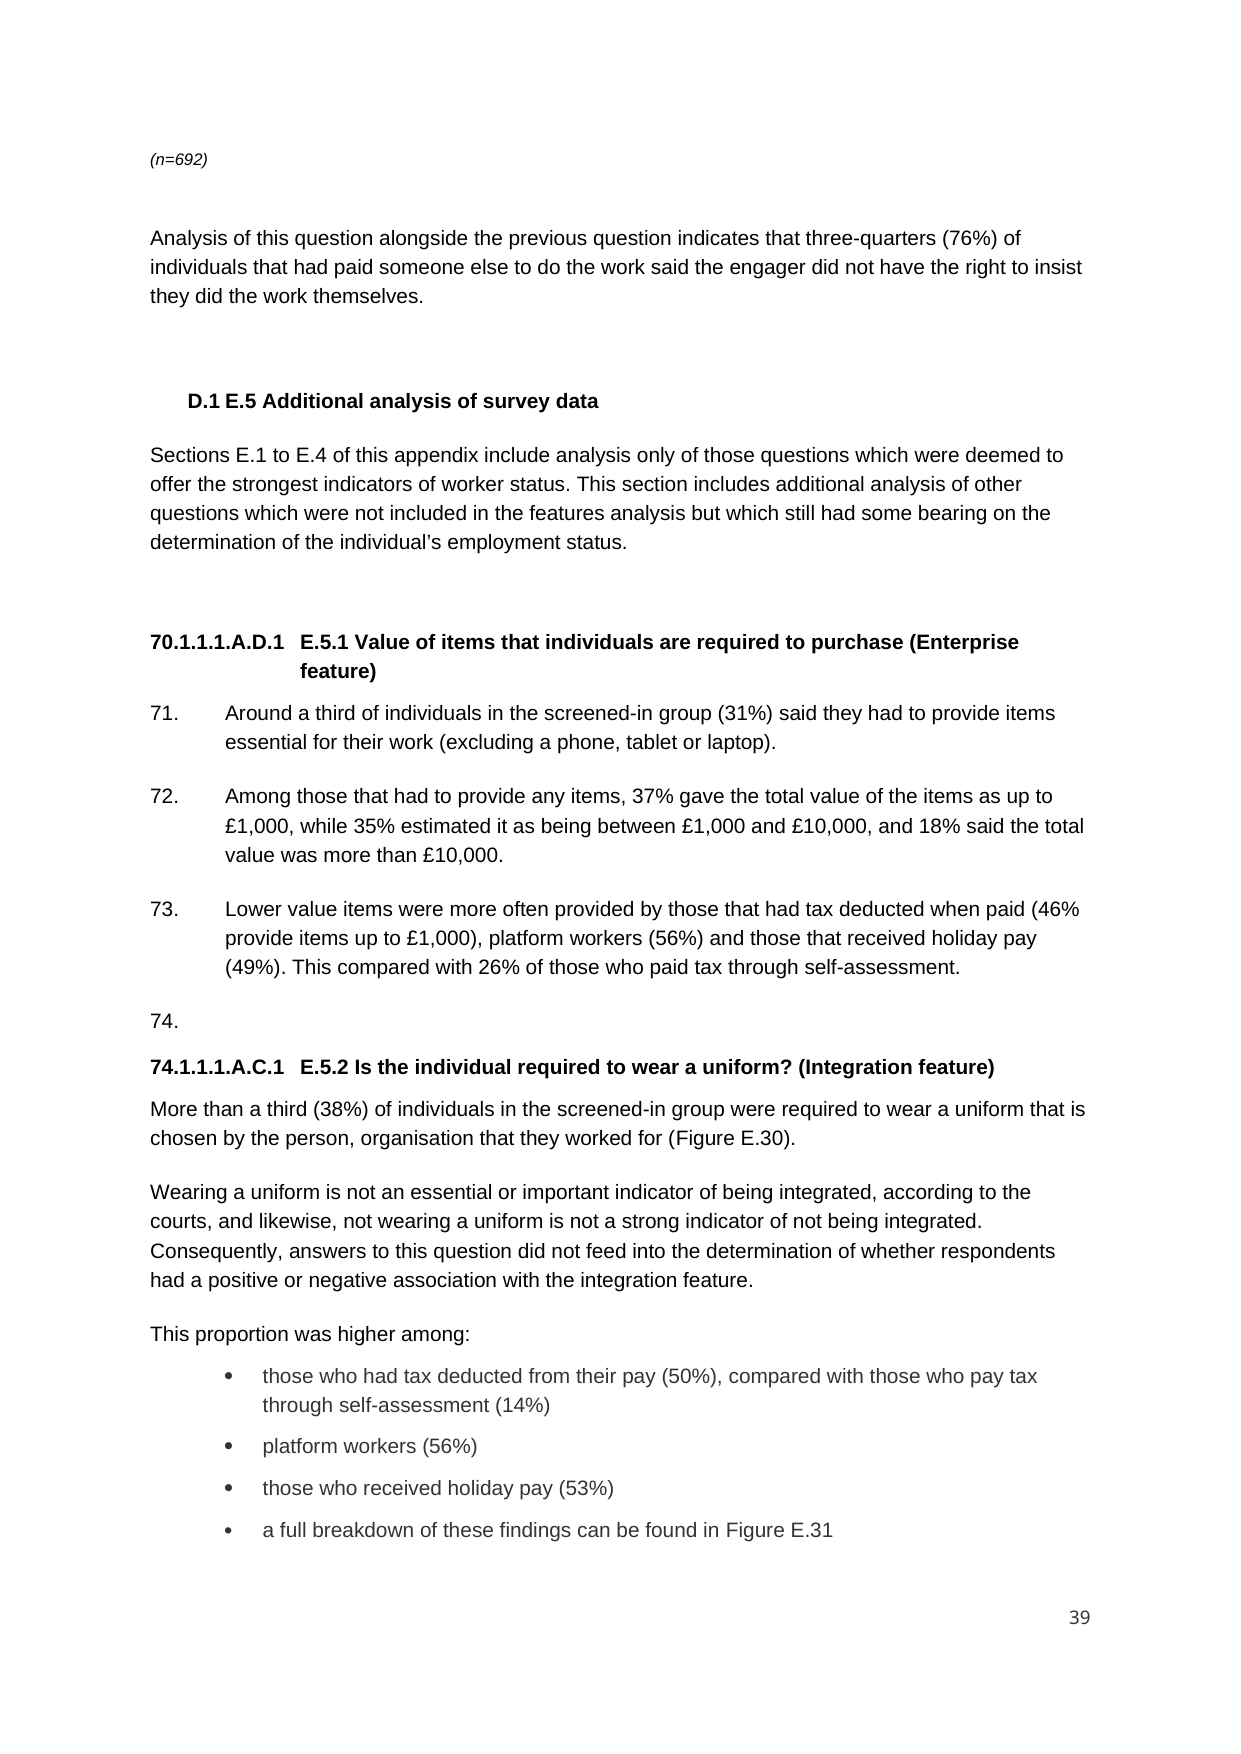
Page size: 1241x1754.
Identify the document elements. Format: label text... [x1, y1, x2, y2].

text More than a third (38%) of individuals in the screened-in group were required to wear a uniform that is chosen by the person, organisation that they worked for (Figure E.30). [150, 1093, 1090, 1151]
subtitle E.5.1 Value of items that individuals are required to purchase (Enterprise feature) [150, 626, 1090, 685]
text Sections E.1 to E.4 of this appendix include analysis only of those questions which were deemed to offer the strongest indicators of worker status. This section includes additional analysis of other questions which were not included in the features analysis but which still had some bearing on the determination of the individual’s employment status. [150, 439, 1090, 556]
subtitle E.5 Additional analysis of survey data [187, 385, 1090, 414]
list platform workers (56%) [225, 1431, 1090, 1460]
subtitle E.5.2 Is the individual required to wear a uniform? (Integration feature) [150, 1051, 1090, 1081]
subtitle Lower value items were more often provided by those that had tax deducted when paid (46% provide items up to £1,000), platform workers (56%) and those that received holiday pay (49%). This compared with 26% of those who paid tax through self-assessment. [150, 893, 1090, 981]
list a full breakdown of these findings can be found in Figure E.31 [225, 1514, 1090, 1543]
list those who had tax deducted from their pay (50%), compared with those who pay tax through self-assessment (14%) [225, 1360, 1090, 1418]
subtitle Among those that had to provide any items, 37% gave the total value of the items as up to £1,000, while 35% estimated it as being between £1,000 and £10,000, and 18% said the total value was more than £10,000. [150, 781, 1090, 868]
list those who received holiday pay (53%) [225, 1472, 1090, 1501]
text This proportion was higher among: [150, 1318, 1090, 1347]
text (n=692) [150, 150, 1090, 197]
subtitle Around a third of individuals in the screened-in group (31%) said they had to provide items essential for their work (excluding a phone, tablet or laptop). [150, 697, 1090, 756]
text Wearing a uniform is not an essential or important indicator of being integrated, according to the courts, and likewise, not wearing a uniform is not a strong indicator of not being integrated. Consequently, answers to this question did not feed into the determination of whether respondents had a positive or negative association with the integration feature. [150, 1176, 1090, 1293]
text Analysis of this question alongside the previous question indicates that three-quarters (76%) of individuals that had paid someone else to do the work said the engager did not have the right to insist they did the work themselves. [150, 222, 1090, 310]
